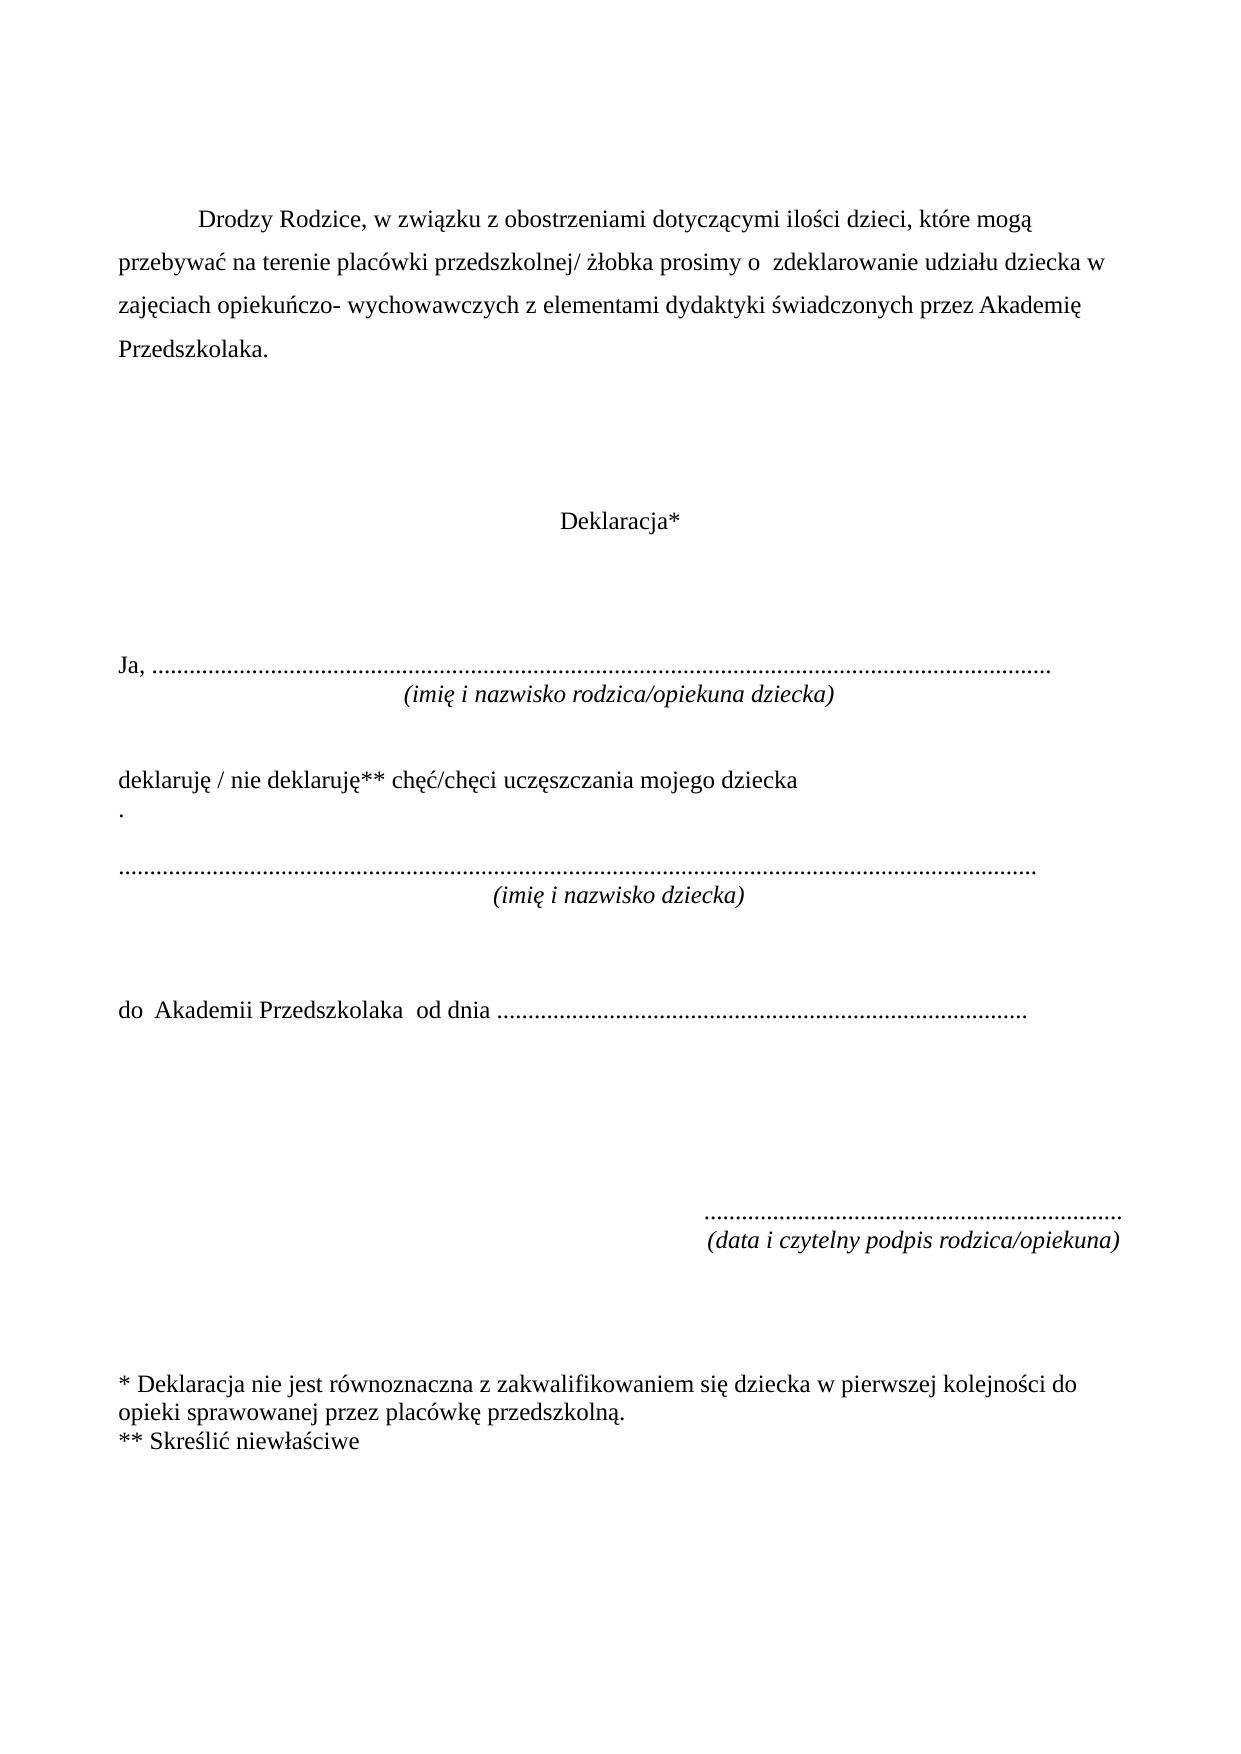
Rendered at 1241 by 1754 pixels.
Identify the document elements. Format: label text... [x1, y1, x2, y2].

text ................................................................... [118, 1196, 1122, 1225]
text Ja, ................................................................................................................................................ [118, 650, 1122, 679]
text (data i czytelny podpis rodzica/opiekuna) [118, 1225, 1122, 1254]
text Drodzy Rodzice, w związku z obostrzeniami dotyczącymi ilości dzieci, które mogą przebywać na terenie placówki przedszkolnej/ żłobka prosimy o zdeklarowanie udziału dziecka w zajęciach opiekuńczo- wychowawczych z elementami dydaktyki świadczonych przez Akademię Przedszkolaka. [118, 204, 1122, 362]
text Deklaracja* [118, 506, 1122, 535]
text * Deklaracja nie jest równoznaczna z zakwalifikowaniem się dziecka w pierwszej kolejności do opieki sprawowanej przez placówkę przedszkolną. [118, 1369, 1122, 1426]
text . [118, 794, 1122, 822]
text ................................................................................................................................................... [118, 851, 1122, 880]
text deklaruję / nie deklaruję** chęć/chęci uczęszczania mojego dziecka [118, 765, 1122, 794]
text do Akademii Przedszkolaka od dnia ..................................................................................... [118, 995, 1122, 1024]
text (imię i nazwisko rodzica/opiekuna dziecka) [118, 679, 1122, 707]
text ** Skreślić niewłaściwe [118, 1426, 1122, 1455]
text (imię i nazwisko dziecka) [118, 880, 1122, 909]
